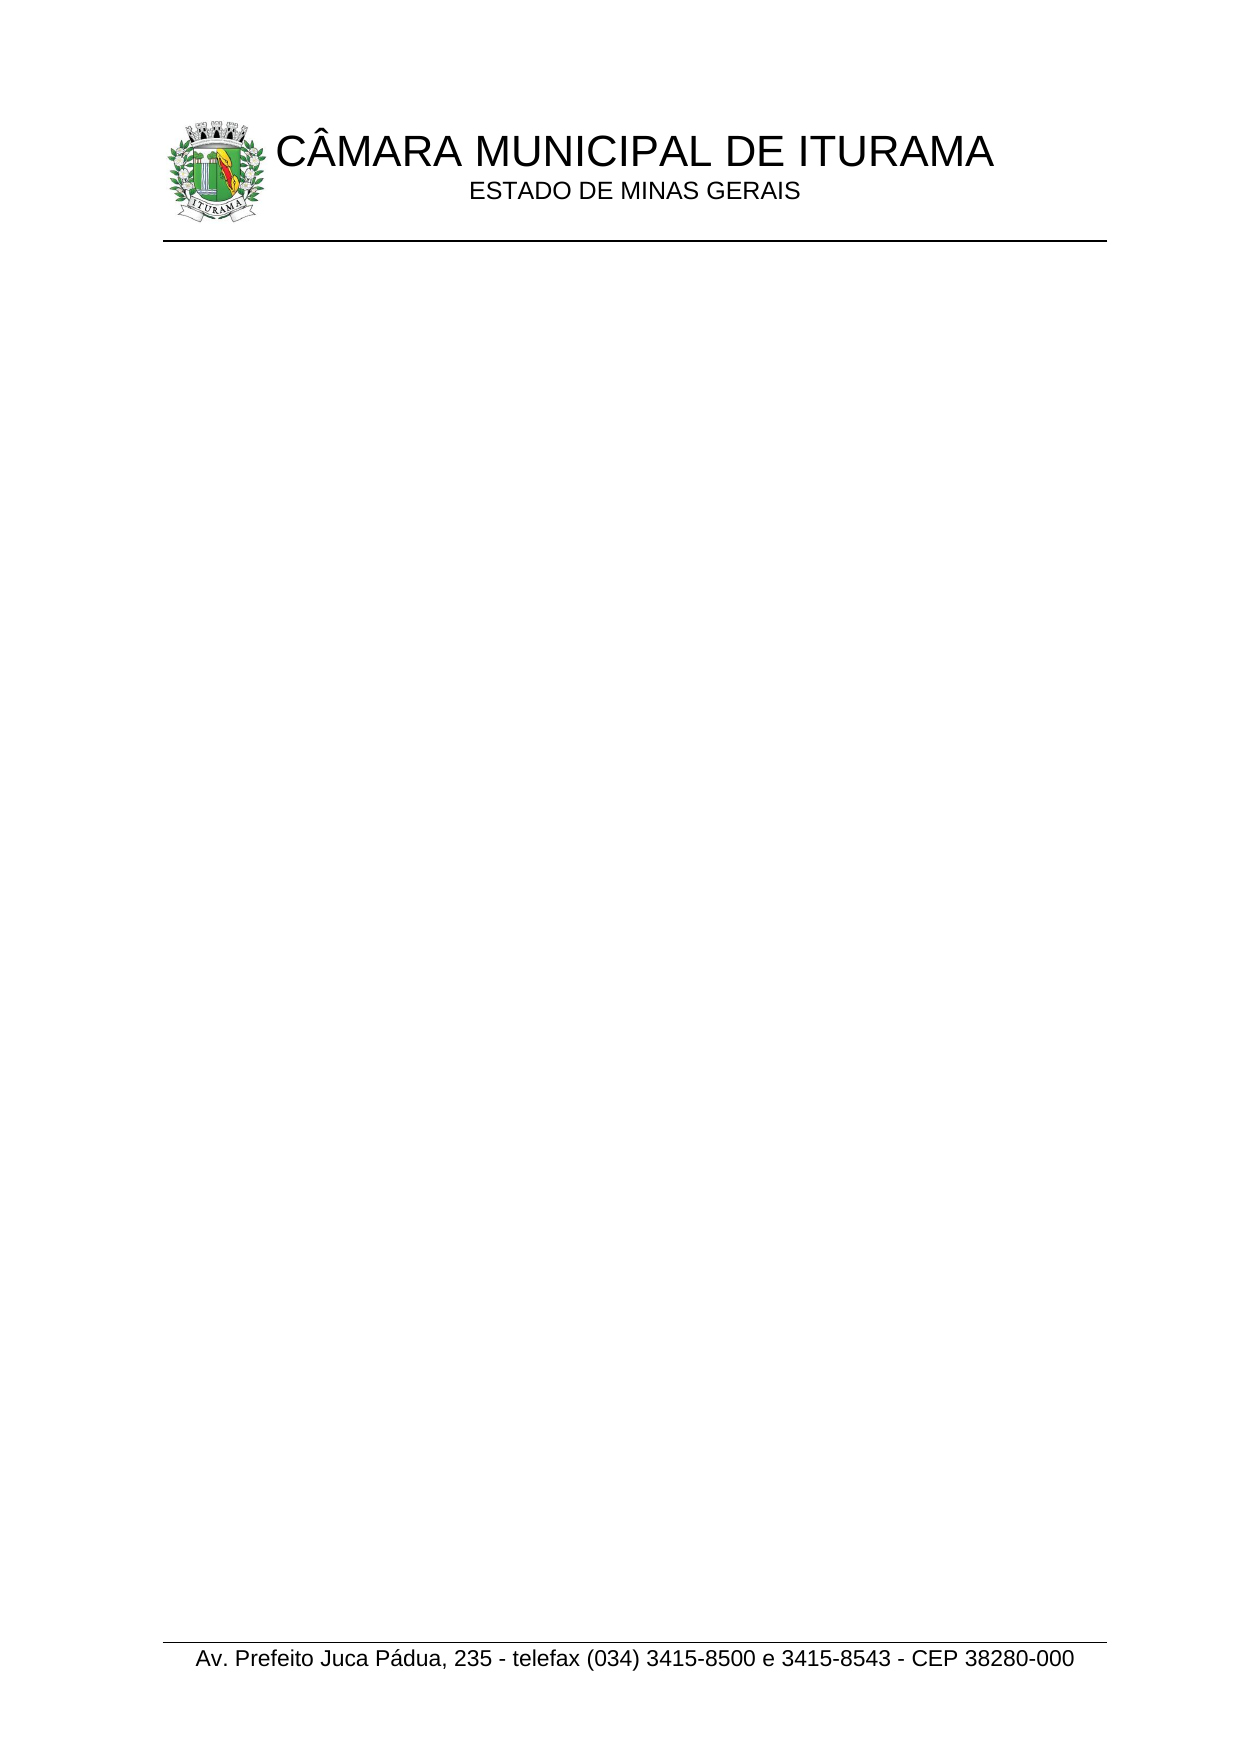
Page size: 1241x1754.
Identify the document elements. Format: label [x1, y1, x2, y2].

picture [166, 120, 268, 224]
